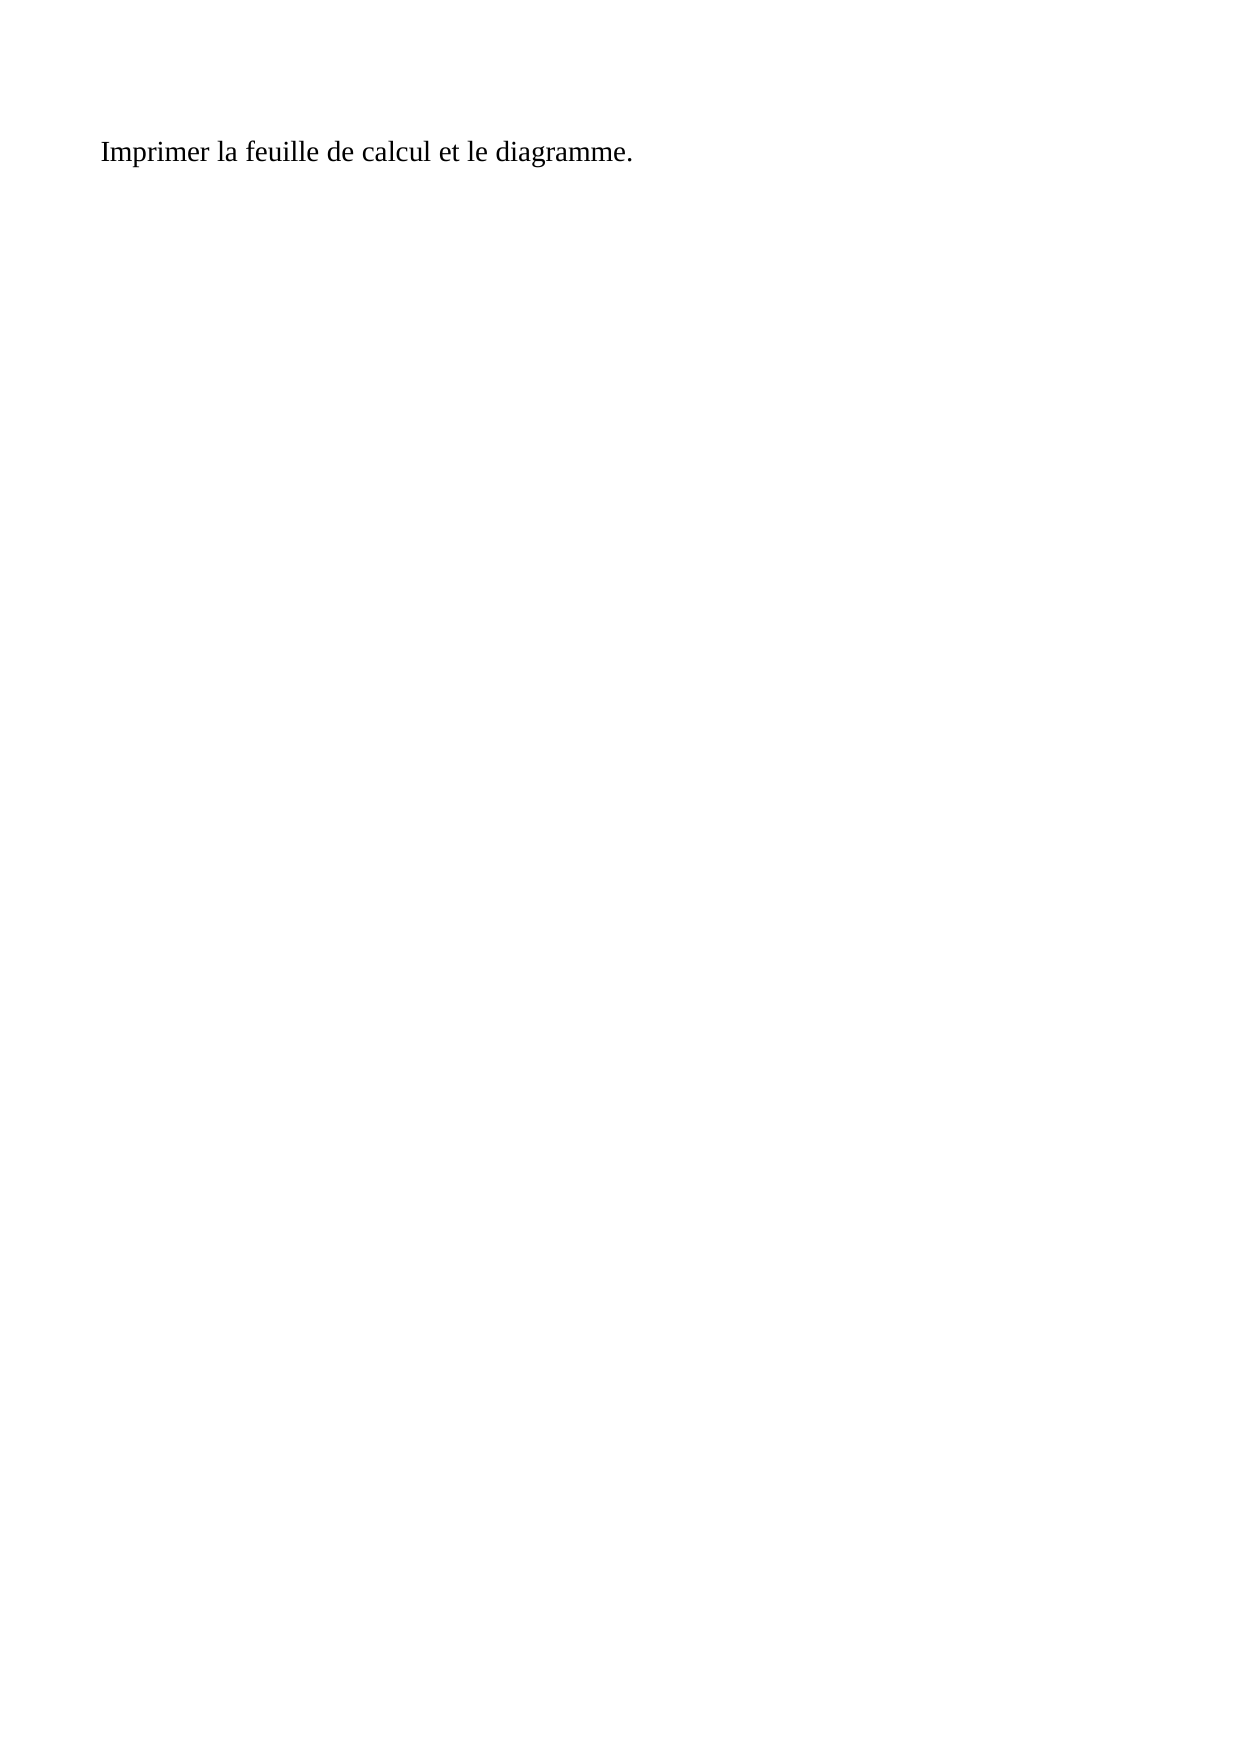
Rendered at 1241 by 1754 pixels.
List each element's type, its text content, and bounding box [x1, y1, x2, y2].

text Imprimer la feuille de calcul et le diagramme. [100, 136, 1199, 168]
